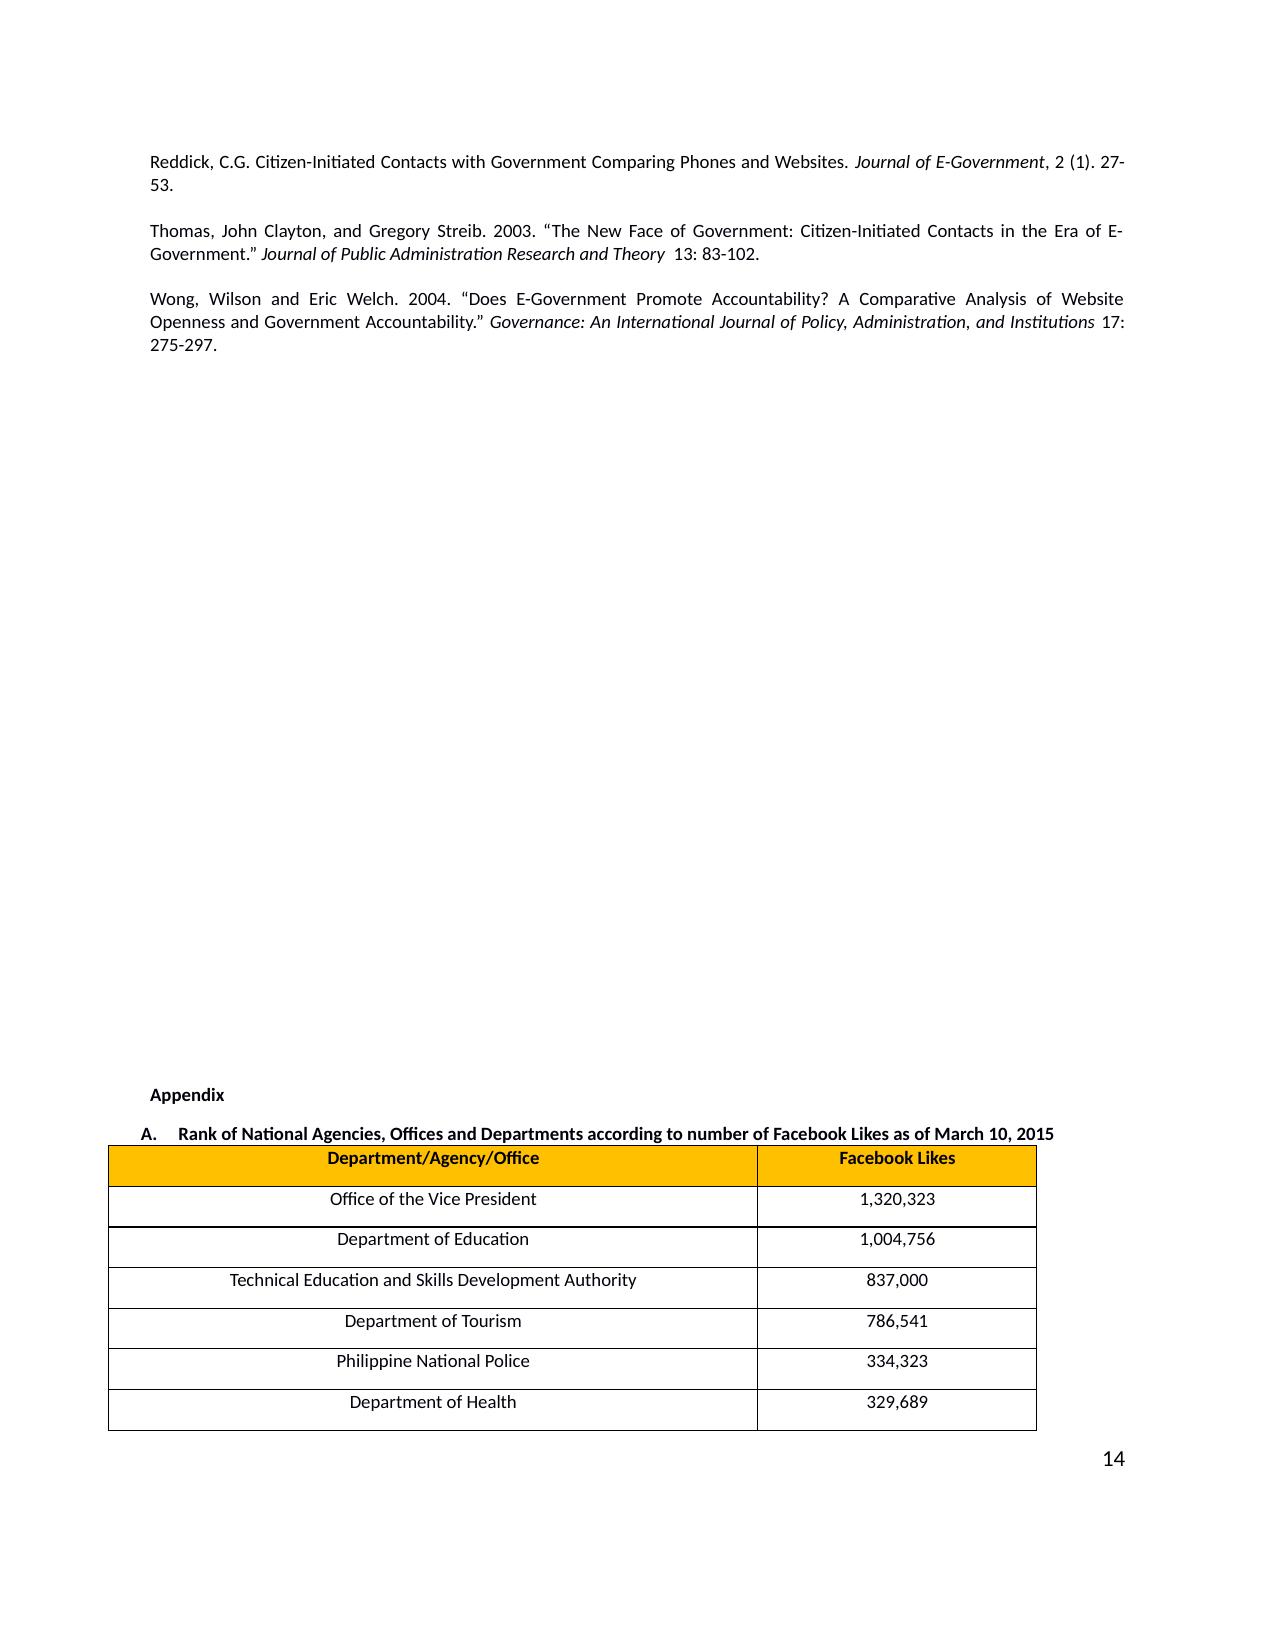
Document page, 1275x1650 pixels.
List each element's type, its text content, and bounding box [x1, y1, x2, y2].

table_cell 329,689 [758, 1390, 1036, 1429]
text Wong, Wilson and Eric Welch. 2004. “Does E-Government Promote Accountability? A Comparative Analysis of Website Openness and Government Accountability.” Governance: An International Journal of Policy, Administration, and Institutions 17: 275-297. [150, 287, 1125, 356]
table_cell Department of Health [109, 1390, 757, 1429]
table_cell Philippine National Police [109, 1349, 757, 1389]
table_cell Office of the Vice President [109, 1187, 757, 1226]
table_header Facebook Likes [758, 1146, 1036, 1186]
table_cell 1,320,323 [758, 1187, 1036, 1226]
text Thomas, John Clayton, and Gregory Streib. 2003. “The New Face of Government: Citizen-Initiated Contacts in the Era of E-Government.” Journal of Public Administration Research and Theory 13: 83-102. [150, 219, 1125, 264]
table_header Department/Agency/Office [109, 1146, 757, 1186]
table_cell Technical Education and Skills Development Authority [109, 1268, 757, 1308]
table_cell 334,323 [758, 1349, 1036, 1389]
text Appendix [150, 1083, 1125, 1106]
table_cell 786,541 [758, 1309, 1036, 1348]
text Reddick, C.G. Citizen-Initiated Contacts with Government Comparing Phones and Websites. Journal of E-Government, 2 (1). 27-53. [150, 150, 1125, 196]
table_cell Department of Education [109, 1228, 757, 1267]
table_cell 1,004,756 [758, 1228, 1036, 1267]
table_cell 837,000 [758, 1268, 1036, 1308]
list Rank of National Agencies, Offices and Departments according to number of Facebook Likes as of March 10, 2015 [141, 1122, 1125, 1145]
table_cell Department of Tourism [109, 1309, 757, 1348]
